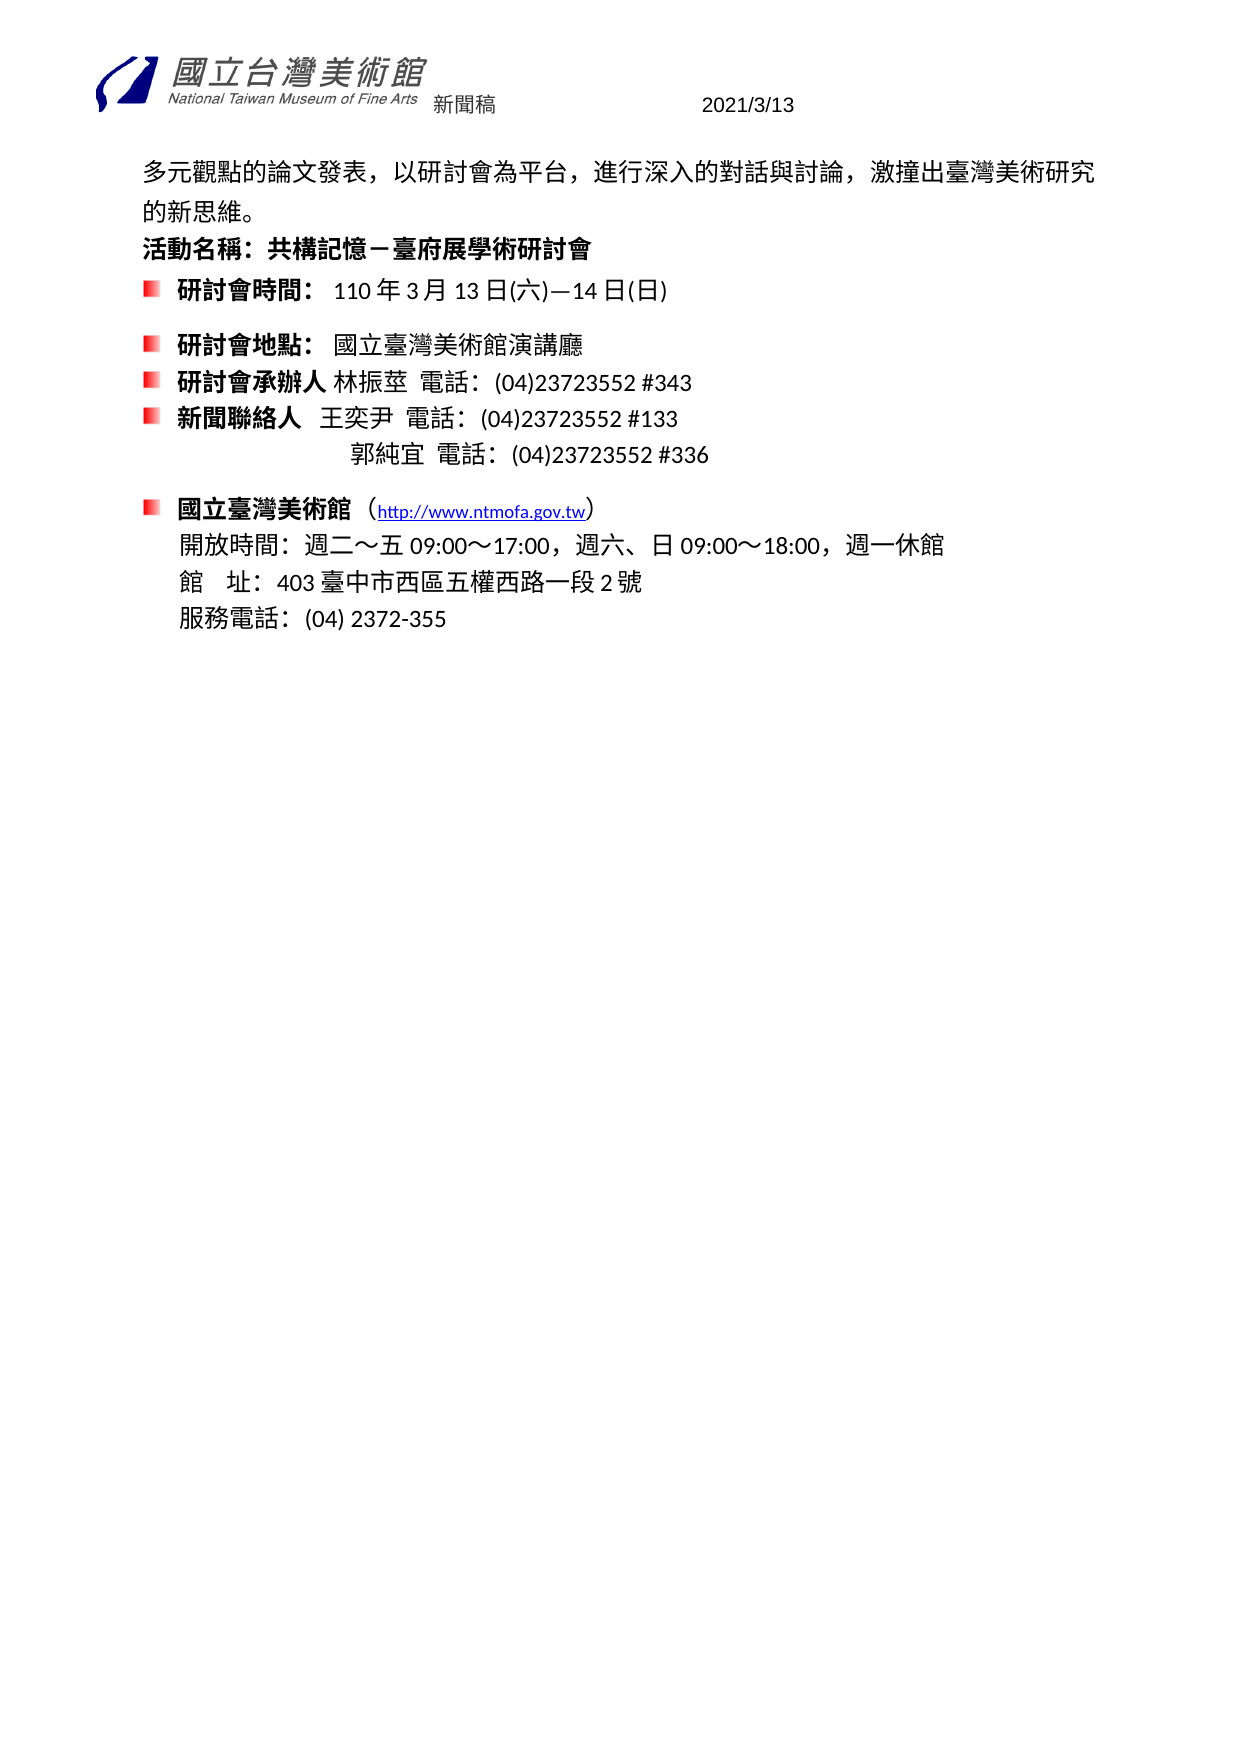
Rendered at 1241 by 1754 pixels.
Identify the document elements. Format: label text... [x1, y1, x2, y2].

list 研討會地點： 國立臺灣美術館演講廳 [142, 326, 1098, 362]
picture [142, 334, 162, 354]
text 本次研討會中所發表的學術論文，內容涵蓋廣闊，包括：「時代與思潮」、「女性議題與風景畫」、「跨時代與跨域」、「地方色彩與主體性」、「跨國與跨學科」及「東亞區域中的臺灣美術」等六個子題，由賴明珠、邱琳婷、廖瑾瑗、施慧明、謝世英、孫淳美、徐婉禎、鈴木惠可、Magdalena Kolodziej、Junia Roh、兒島薫、金正善等12位來自臺灣、日本、韓國的專家學者，依據各自的研究觀點及特殊視角發表論文，並邀請知名學者林保堯、林育淳、黃冬富、文貞姬、潘襎、蔡昭儀等人擔任主持人，藉由多元觀點的論文發表，以研討會為平台，進行深入的對話與討論，激撞出臺灣美術研究的新思維。 [142, 150, 1098, 229]
list 國立臺灣美術館（http://www.ntmofa.gov.tw） [142, 489, 1098, 526]
text 活動名稱：共構記憶－臺府展學術研討會 [142, 229, 1098, 265]
picture [142, 279, 162, 299]
list 研討會時間： 110年3月13日(六)—14日(日) [142, 271, 1098, 307]
list 新聞聯絡人 王奕尹 電話：(04)23723552 #133 [142, 398, 1098, 434]
text 服務電話：(04) 2372-355 [142, 598, 1098, 634]
picture [142, 406, 162, 426]
text 郭純宜 電話：(04)23723552 #336 [177, 434, 1098, 471]
picture [142, 498, 162, 517]
text 開放時間：週二～五 09:00～17:00，週六、日 09:00～18:00，週一休館 [142, 526, 1098, 562]
text 館 址：403臺中市西區五權西路一段2號 [142, 562, 1098, 598]
picture [142, 370, 162, 390]
list 研討會承辦人 林振莖 電話：(04)23723552 #343 [142, 362, 1098, 398]
picture [96, 56, 429, 113]
